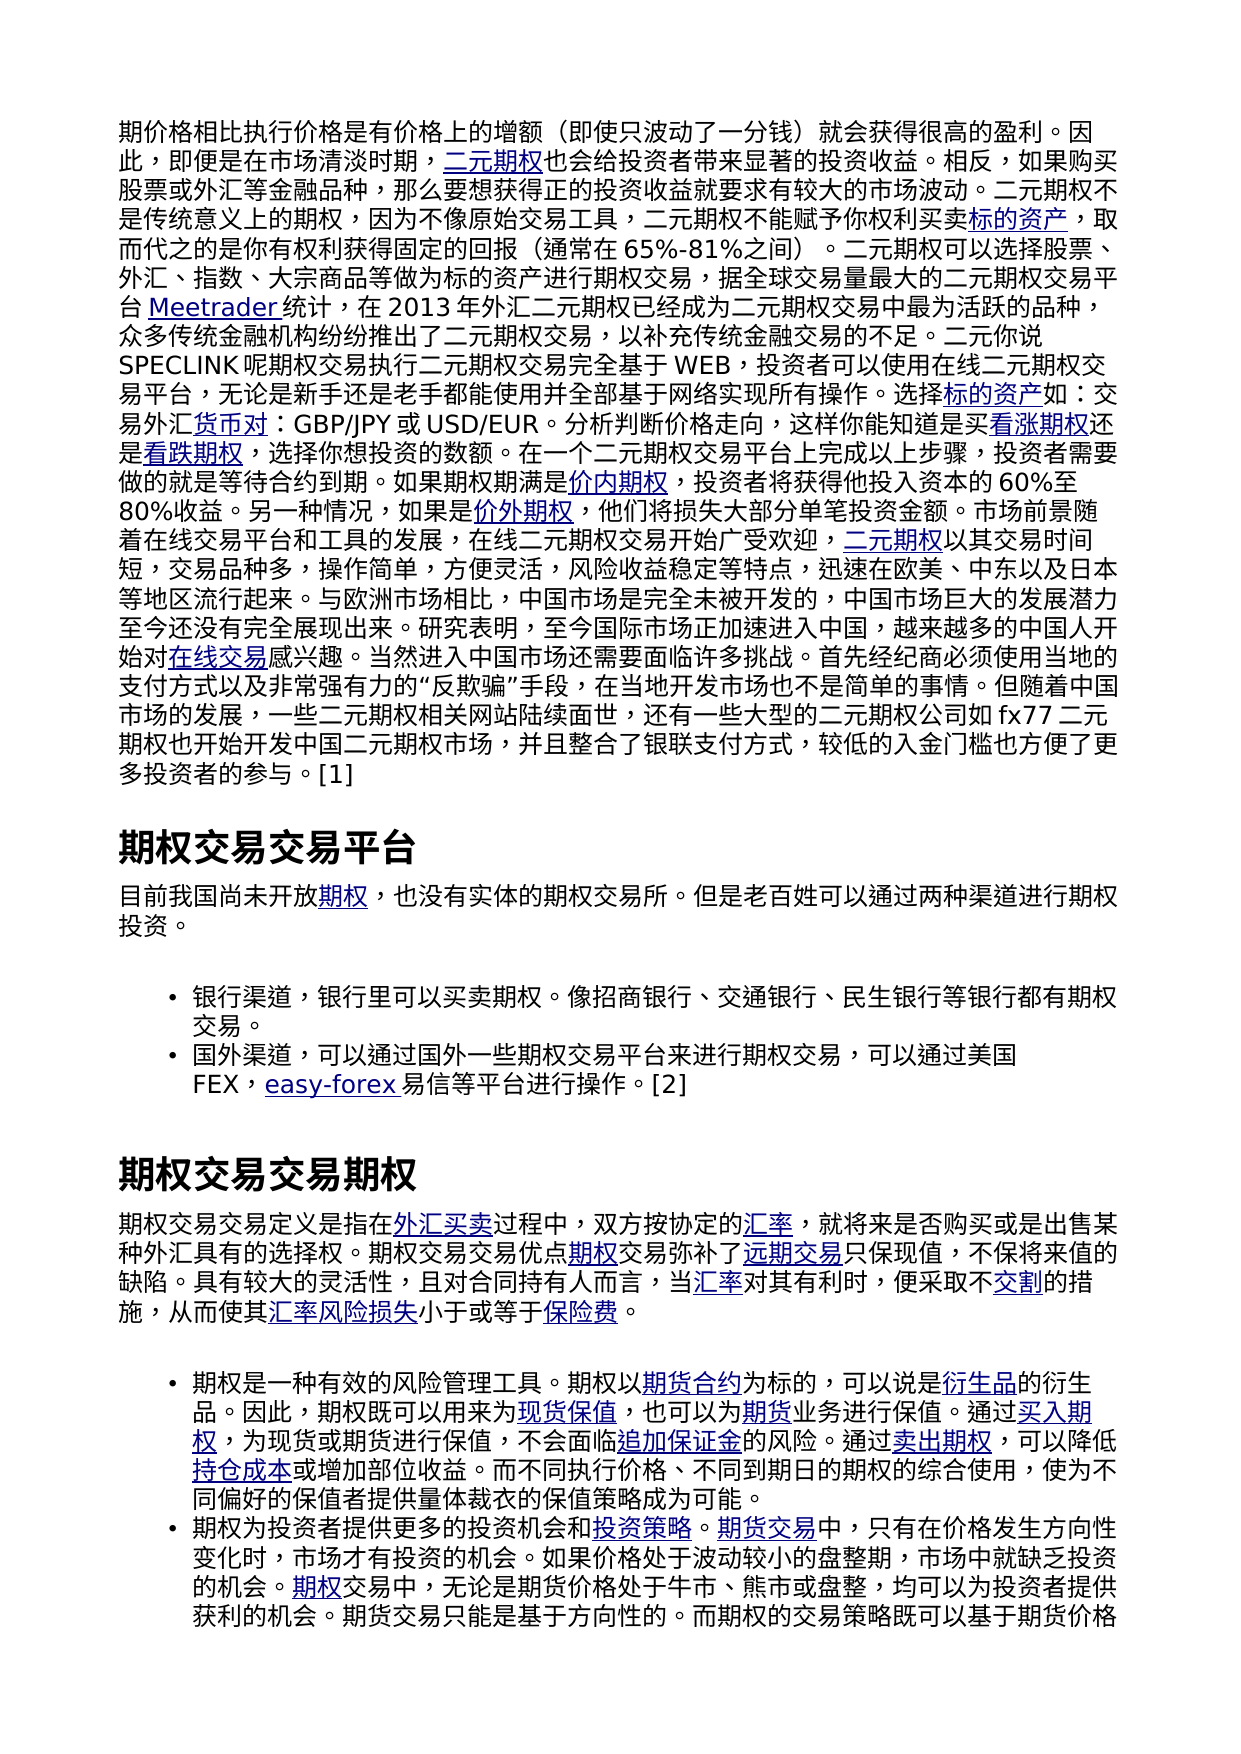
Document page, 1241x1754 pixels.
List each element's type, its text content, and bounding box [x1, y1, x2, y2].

subtitle 期权交易交易期权 [118, 1154, 1122, 1198]
subtitle 期权交易交易平台 [118, 826, 1122, 870]
text 目前我国尚未开放期权，也没有实体的期权交易所。但是老百姓可以通过两种渠道进行期权投资。 [118, 883, 1122, 941]
list 期权为投资者提供更多的投资机会和投资策略。期货交易中，只有在价格发生方向性变化时，市场才有投资的机会。如果价格处于波动较小的盘整期，市场中就缺乏投资的机会。期权交易中，无论是期货价格处于牛市、熊市或盘整，均可以为投资者提供获利的机会。期货交易只能是基于方向性的。而期权的交易策略既可以基于期货价格 [177, 1515, 1122, 1631]
text 期权交易交易定义是指在外汇买卖过程中，双方按协定的汇率，就将来是否购买或是出售某种外汇具有的选择权。期权交易交易优点期权交易弥补了远期交易只保现值，不保将来值的缺陷。具有较大的灵活性，且对合同持有人而言，当汇率对其有利时，便采取不交割的措施，从而使其汇率风险损失小于或等于保险费。 [118, 1210, 1122, 1327]
list 国外渠道，可以通过国外一些期权交易平台来进行期权交易，可以通过美国FEX，easy-forex易信等平台进行操作。[2] [177, 1041, 1122, 1099]
list 银行渠道，银行里可以买卖期权。像招商银行、交通银行、民生银行等银行都有期权交易。 [177, 983, 1122, 1041]
list 期权是一种有效的风险管理工具。期权以期货合约为标的，可以说是衍生品的衍生品。因此，期权既可以用来为现货保值，也可以为期货业务进行保值。通过买入期权，为现货或期货进行保值，不会面临追加保证金的风险。通过卖出期权，可以降低持仓成本或增加部位收益。而不同执行价格、不同到期日的期权的综合使用，使为不同偏好的保值者提供量体裁衣的保值策略成为可能。 [177, 1369, 1122, 1515]
text 期价格相比执行价格是有价格上的增额（即使只波动了一分钱）就会获得很高的盈利。因此，即便是在市场清淡时期，二元期权也会给投资者带来显著的投资收益。相反，如果购买股票或外汇等金融品种，那么要想获得正的投资收益就要求有较大的市场波动。二元期权不是传统意义上的期权，因为不像原始交易工具，二元期权不能赋予你权利买卖标的资产，取而代之的是你有权利获得固定的回报（通常在65%-81%之间）。二元期权可以选择股票、外汇、指数、大宗商品等做为标的资产进行期权交易，据全球交易量最大的二元期权交易平台Meetrader统计，在2013年外汇二元期权已经成为二元期权交易中最为活跃的品种，众多传统金融机构纷纷推出了二元期权交易，以补充传统金融交易的不足。二元你说SPECLINK呢期权交易执行二元期权交易完全基于WEB，投资者可以使用在线二元期权交易平台，无论是新手还是老手都能使用并全部基于网络实现所有操作。选择标的资产如：交易外汇货币对：GBP/JPY或USD/EUR。分析判断价格走向，这样你能知道是买看涨期权还是看跌期权，选择你想投资的数额。在一个二元期权交易平台上完成以上步骤，投资者需要做的就是等待合约到期。如果期权期满是价内期权，投资者将获得他投入资本的60%至80%收益。另一种情况，如果是价外期权，他们将损失大部分单笔投资金额。市场前景随着在线交易平台和工具的发展，在线二元期权交易开始广受欢迎，二元期权以其交易时间短，交易品种多，操作简单，方便灵活，风险收益稳定等特点，迅速在欧美、中东以及日本等地区流行起来。与欧洲市场相比，中国市场是完全未被开发的，中国市场巨大的发展潜力至今还没有完全展现出来。研究表明，至今国际市场正加速进入中国，越来越多的中国人开始对在线交易感兴趣。当然进入中国市场还需要面临许多挑战。首先经纪商必须使用当地的支付方式以及非常强有力的“反欺骗”手段，在当地开发市场也不是简单的事情。但随着中国市场的发展，一些二元期权相关网站陆续面世，还有一些大型的二元期权公司如fx77二元期权也开始开发中国二元期权市场，并且整合了银联支付方式，较低的入金门槛也方便了更多投资者的参与。[1] [118, 118, 1122, 789]
